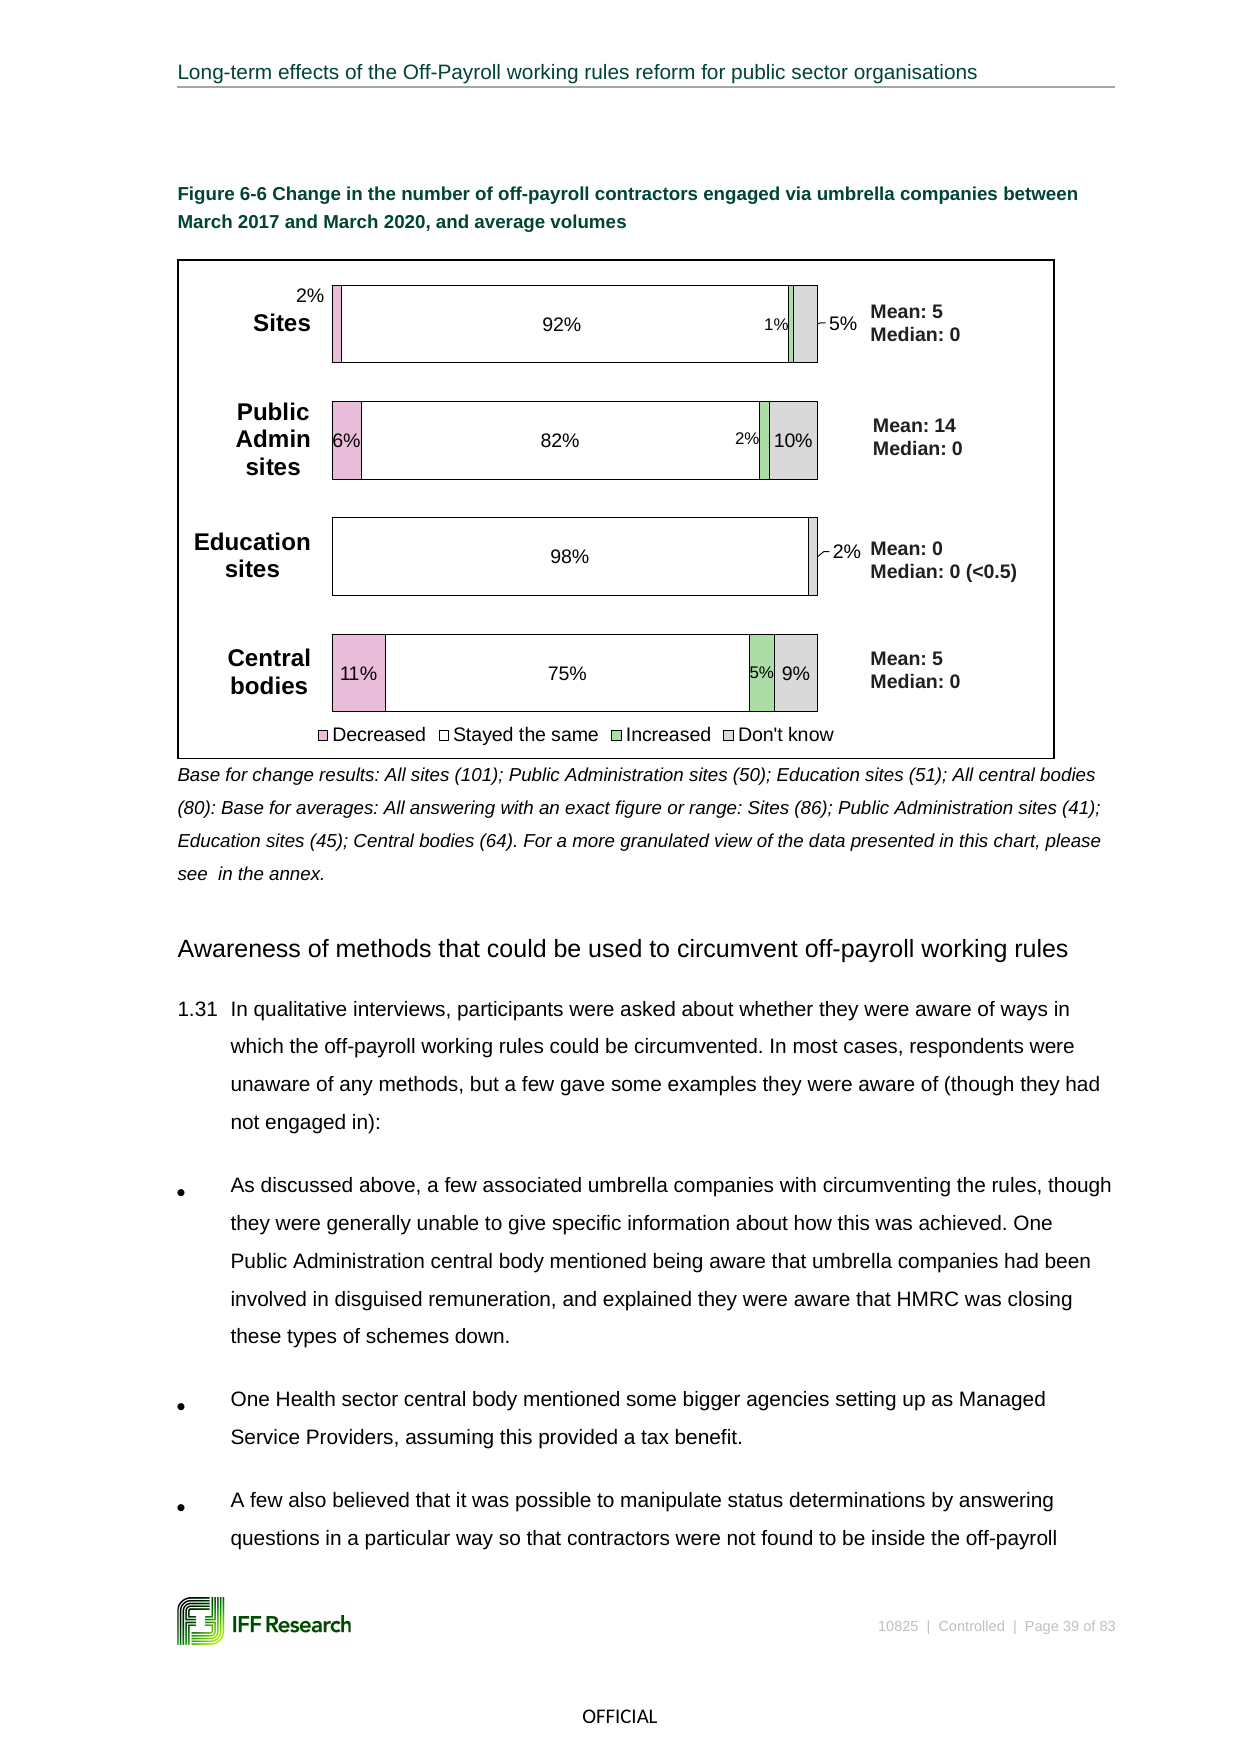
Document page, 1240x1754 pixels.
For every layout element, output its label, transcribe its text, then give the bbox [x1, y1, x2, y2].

text Figure 6‑6 Change in the number of off-payroll contractors engaged via umbrella companies between March 2017 and March 2020, and average volumes [177, 183, 1115, 238]
text Base for change results: All sites (101); Public Administration sites (50); Education sites (51); All central bodies (80): Base for averages: All answering with an exact figure or range: Sites (86); Public Administration sites (41); Education sites (45); Central bodies (64). For a more granulated view of the data presented in this chart, please see in the annex. [177, 764, 1115, 891]
list As discussed above, a few associated umbrella companies with circumventing the rules, though they were generally unable to give specific information about how this was achieved. One Public Administration central body mentioned being aware that umbrella companies had been involved in disguised remuneration, and explained they were aware that HMRC was closing these types of schemes down. [177, 1173, 1115, 1356]
list One Health sector central body mentioned some bigger agencies setting up as Managed Service Providers, assuming this provided a tax benefit. [177, 1387, 1115, 1456]
list A few also believed that it was possible to manipulate status determinations by answering questions in a particular way so that contractors were not found to be inside the off-payroll [177, 1488, 1115, 1557]
list In qualitative interviews, participants were asked about whether they were aware of ways in which the off-payroll working rules could be circumvented. In most cases, respondents were unaware of any methods, but a few gave some examples they were aware of (though they had not engaged in): [177, 997, 1115, 1142]
subtitle Awareness of methods that could be used to circumvent off-payroll working rules [177, 934, 1115, 972]
